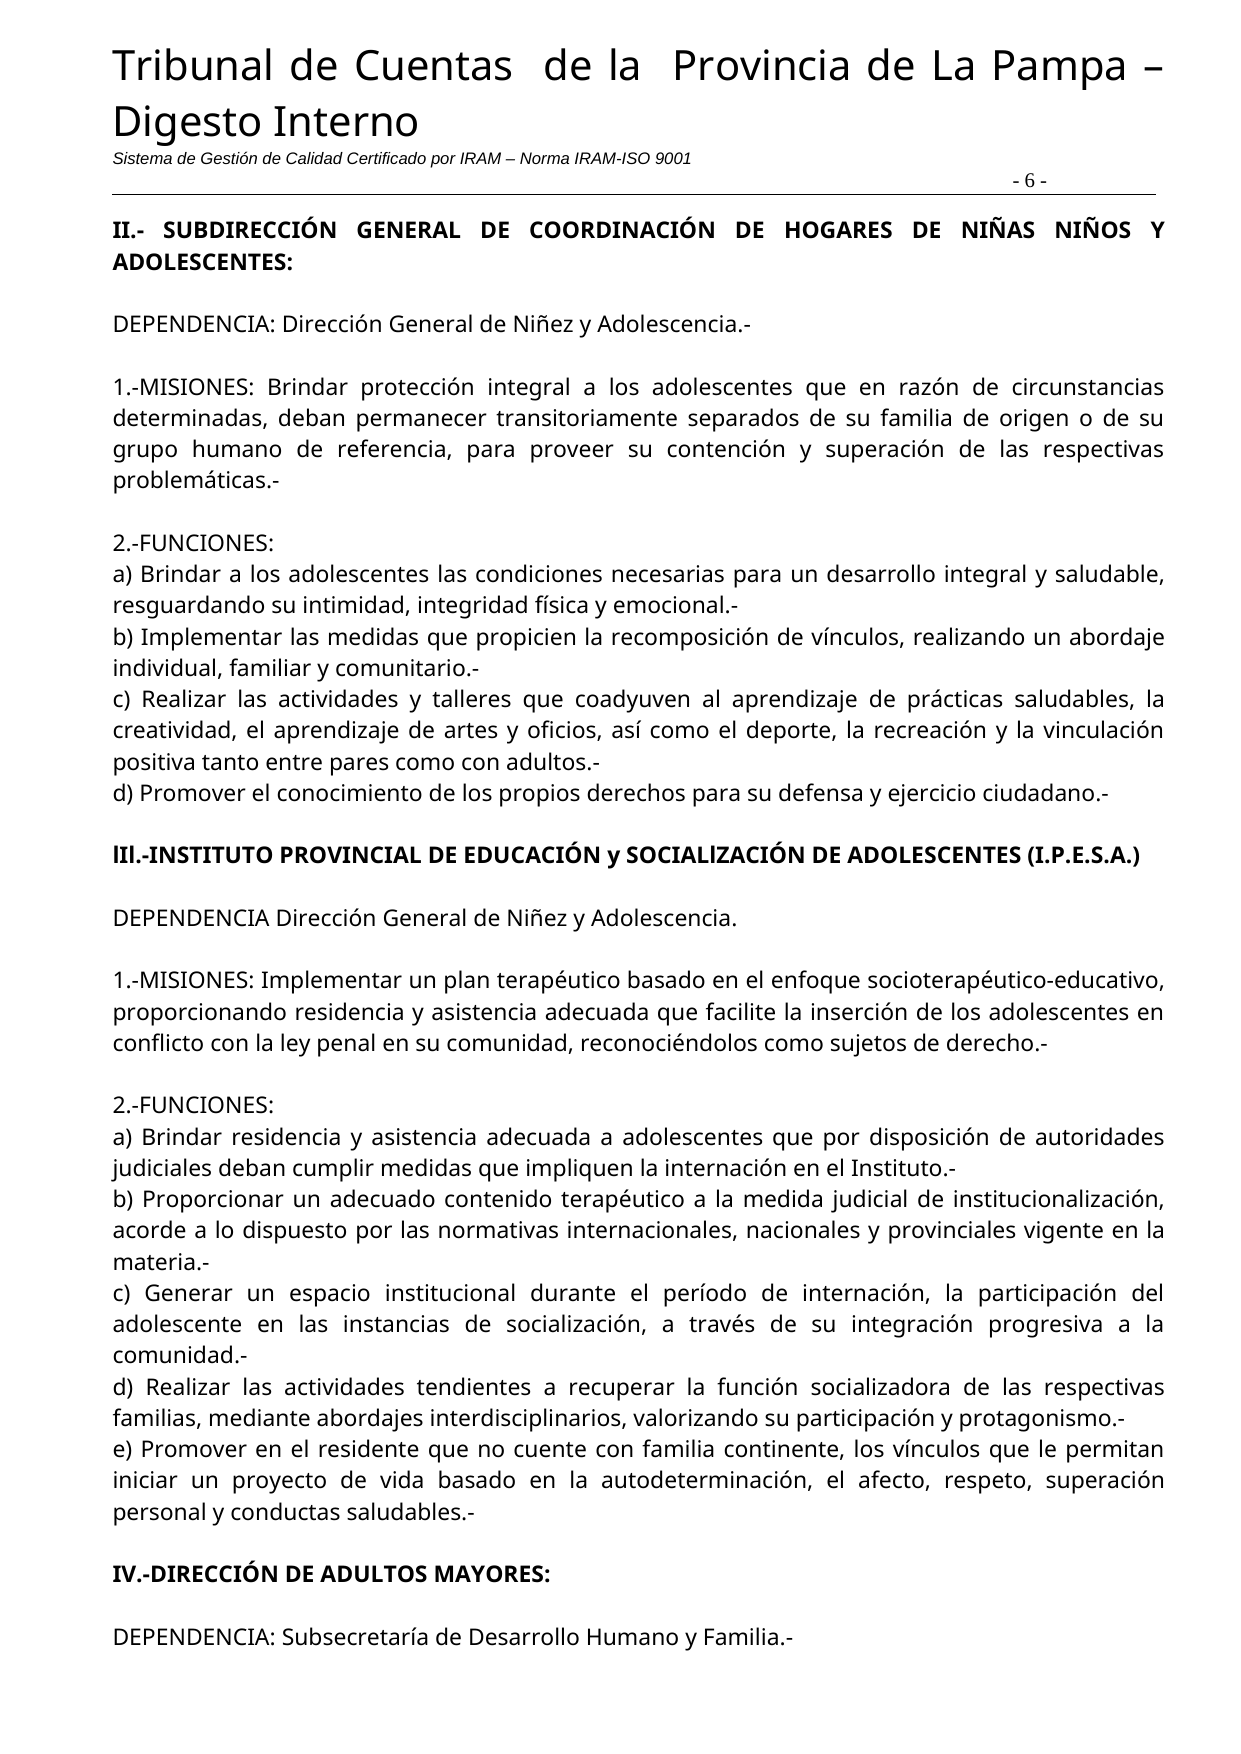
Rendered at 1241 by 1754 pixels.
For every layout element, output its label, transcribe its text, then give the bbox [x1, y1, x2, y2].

text DEPENDENCIA: Subsecretaría de Desarrollo Humano y Familia.- [112, 1621, 1166, 1652]
text 2.-FUNCIONES: [112, 1089, 1166, 1121]
text DEPENDENCIA Dirección General de Niñez y Adolescencia. [112, 902, 1166, 933]
text IV.-DIRECCIÓN DE ADULTOS MAYORES: [112, 1558, 1166, 1589]
text a) Brindar residencia y asistencia adecuada a adolescentes que por disposición de autoridades judiciales deban cumplir medidas que impliquen la internación en el Instituto.- [112, 1121, 1166, 1183]
text c) Generar un espacio institucional durante el período de internación, la participación del adolescente en las instancias de socialización, a través de su integración progresiva a la comunidad.- [112, 1277, 1166, 1371]
text a) Brindar a los adolescentes las condiciones necesarias para un desarrollo integral y saludable, resguardando su intimidad, integridad física y emocional.- [112, 558, 1166, 621]
text lIl.-INSTITUTO PROVINCIAL DE EDUCACIÓN y SOCIALlZACIÓN DE ADOLESCENTES (I.P.E.S.A.) [112, 839, 1166, 871]
text c) Realizar las actividades y talleres que coadyuven al aprendizaje de prácticas saludables, la creatividad, el aprendizaje de artes y oficios, así como el deporte, la recreación y la vinculación positiva tanto entre pares como con adultos.- [112, 683, 1166, 777]
text DEPENDENCIA: Dirección General de Niñez y Adolescencia.- [112, 308, 1166, 339]
text 2.-FUNCIONES: [112, 527, 1166, 558]
text b) Implementar las medidas que propicien la recomposición de vínculos, realizando un abordaje individual, familiar y comunitario.- [112, 621, 1166, 683]
text d) Promover el conocimiento de los propios derechos para su defensa y ejercicio ciudadano.- [112, 777, 1166, 808]
text 1.-MISIONES: Brindar protección integral a los adolescentes que en razón de circunstancias determinadas, deban permanecer transitoriamente separados de su familia de origen o de su grupo humano de referencia, para proveer su contención y superación de las respectivas problemáticas.- [112, 371, 1166, 496]
text II.- SUBDIRECCIÓN GENERAL DE COORDINACIÓN DE HOGARES DE NIÑAS NIÑOS Y ADOLESCENTES: [112, 214, 1166, 277]
text e) Promover en el residente que no cuente con familia continente, los vínculos que le permitan iniciar un proyecto de vida basado en la autodeterminación, el afecto, respeto, superación personal y conductas saludables.- [112, 1433, 1166, 1527]
text 1.-MISIONES: Implementar un plan terapéutico basado en el enfoque socioterapéutico-educativo, proporcionando residencia y asistencia adecuada que facilite la inserción de los adolescentes en conflicto con la ley penal en su comunidad, reconociéndolos como sujetos de derecho.- [112, 964, 1166, 1058]
text b) Proporcionar un adecuado contenido terapéutico a la medida judicial de institucionalización, acorde a lo dispuesto por las normativas internacionales, nacionales y provinciales vigente en la materia.- [112, 1183, 1166, 1277]
text d) Realizar las actividades tendientes a recuperar la función socializadora de las respectivas familias, mediante abordajes interdisciplinarios, valorizando su participación y protagonismo.- [112, 1371, 1166, 1433]
